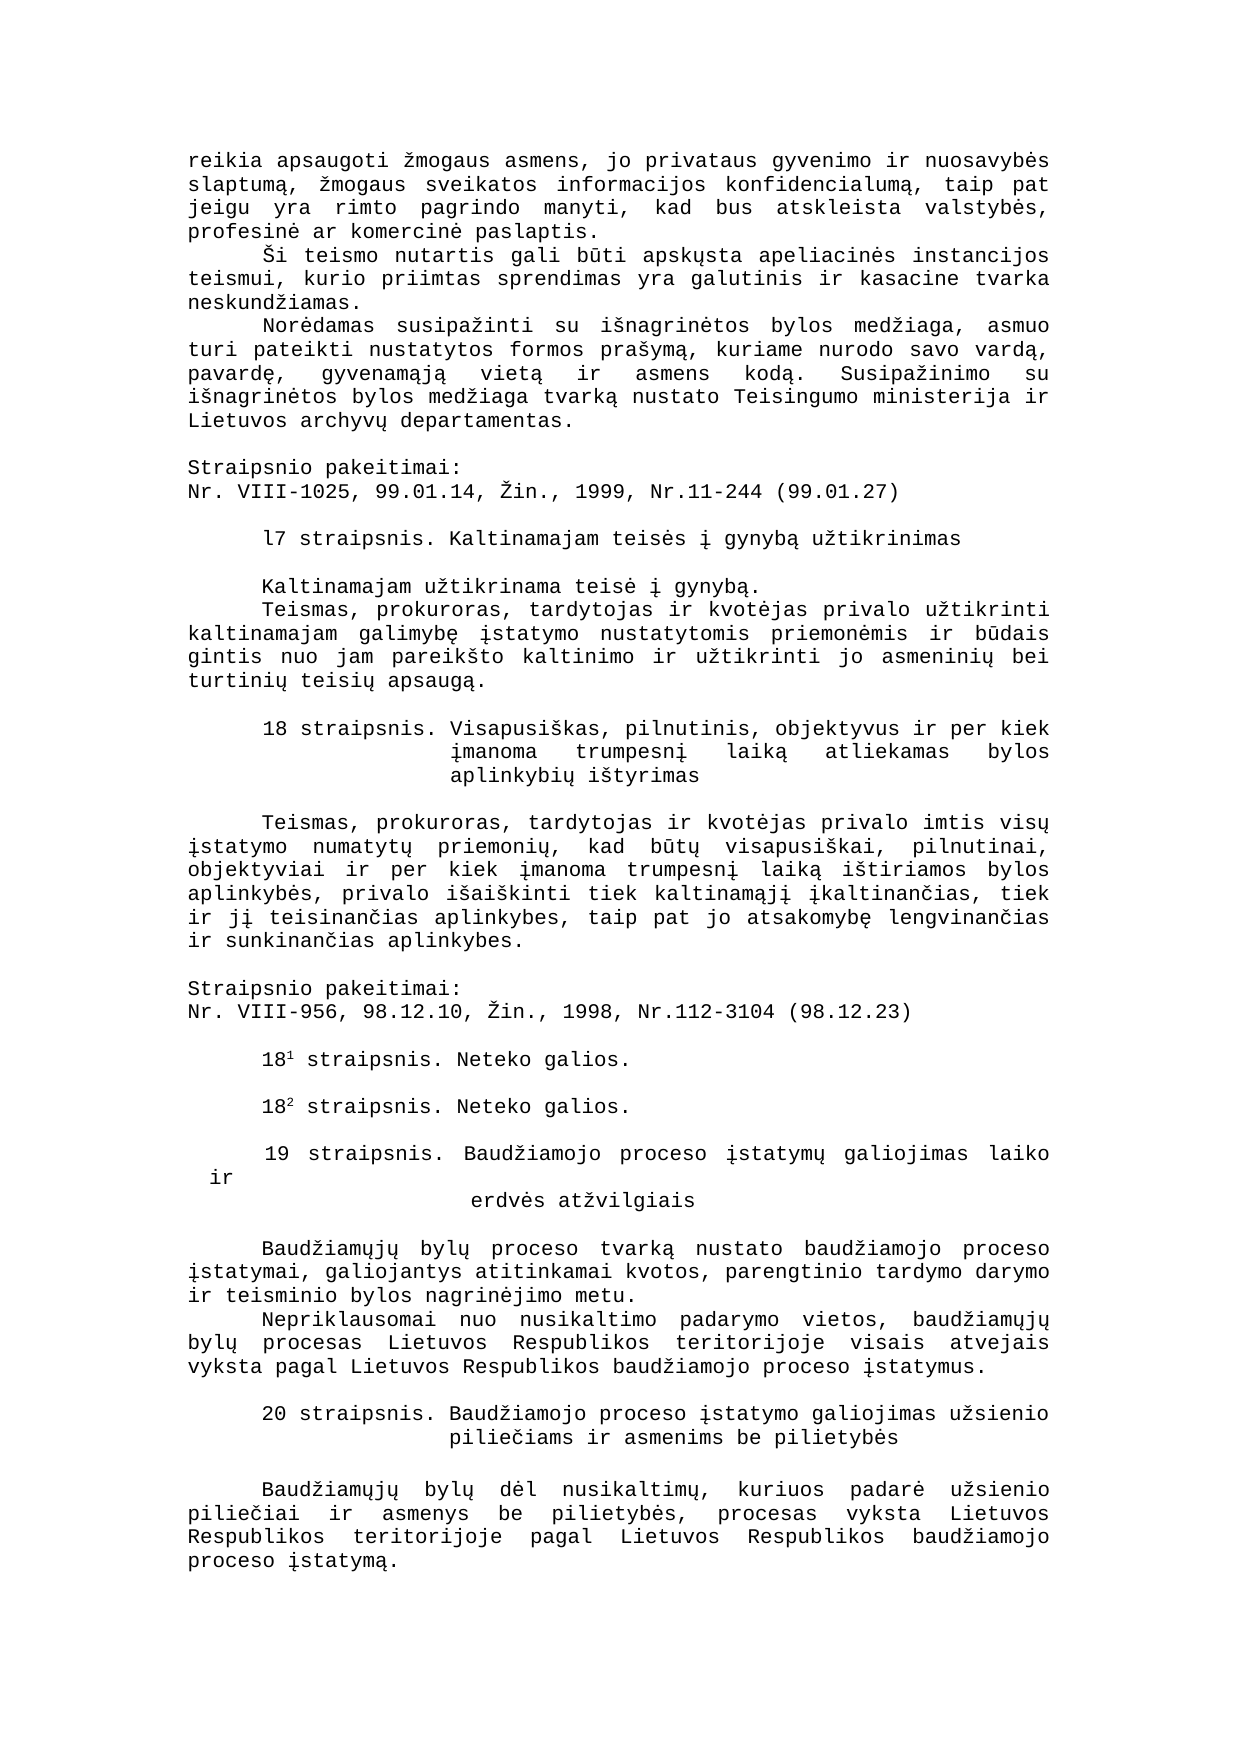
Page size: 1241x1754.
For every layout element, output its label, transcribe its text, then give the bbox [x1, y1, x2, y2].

text l7 straipsnis. Kaltinamajam teisės į gynybą užtikrinimas [187, 528, 1050, 552]
text 20 straipsnis. Baudžiamojo proceso įstatymo galiojimas užsienio [261, 1403, 1050, 1427]
text Baudžiamųjų bylų dėl nusikaltimų, kuriuos padarė užsienio piliečiai ir asmenys be pilietybės, procesas vyksta Lietuvos Respublikos teritorijoje pagal Lietuvos Respublikos baudžiamojo proceso įstatymą. [187, 1479, 1050, 1574]
text Straipsnio pakeitimai: [187, 978, 1050, 1001]
text 18 straipsnis. Visapusiškas, pilnutinis, objektyvus ir per kiek įmanoma trumpesnį laiką atliekamas bylos aplinkybių ištyrimas [262, 717, 1050, 788]
text Nr. VIII-1025, 99.01.14, Žin., 1999, Nr.11-244 (99.01.27) [187, 481, 1050, 505]
text Teismas, prokuroras, tardytojas ir kvotėjas privalo užtikrinti kaltinamajam galimybę įstatymo nustatytomis priemonėmis ir būdais gintis nuo jam pareikšto kaltinimo ir užtikrinti jo asmeninių bei turtinių teisių apsaugą. [187, 599, 1050, 694]
text Kaltinamajam užtikrinama teisė į gynybą. [206, 576, 1050, 599]
text reikia apsaugoti žmogaus asmens, jo privataus gyvenimo ir nuosavybės slaptumą, žmogaus sveikatos informacijos konfidencialumą, taip pat jeigu yra rimto pagrindo manyti, kad bus atskleista valstybės, profesinė ar komercinė paslaptis. [187, 150, 1050, 244]
text Teismas, prokuroras, tardytojas ir kvotėjas privalo imtis visų įstatymo numatytų priemonių, kad būtų visapusiškai, pilnutinai, objektyviai ir per kiek įmanoma trumpesnį laiką ištiriamos bylos aplinkybės, privalo išaiškinti tiek kaltinamąjį įkaltinančias, tiek ir jį teisinančias aplinkybes, taip pat jo atsakomybę lengvinančias ir sunkinančias aplinkybes. [187, 812, 1050, 954]
text 181 straipsnis. Neteko galios. [187, 1048, 1050, 1072]
text Baudžiamųjų bylų proceso tvarką nustato baudžiamojo proceso įstatymai, galiojantys atitinkamai kvotos, parengtinio tardymo darymo ir teisminio bylos nagrinėjimo metu. [187, 1238, 1050, 1309]
text Norėdamas susipažinti su išnagrinėtos bylos medžiaga, asmuo turi pateikti nustatytos formos prašymą, kuriame nurodo savo vardą, pavardę, gyvenamąją vietą ir asmens kodą. Susipažinimo su išnagrinėtos bylos medžiaga tvarką nustato Teisingumo ministerija ir Lietuvos archyvų departamentas. [187, 316, 1050, 434]
text 182 straipsnis. Neteko galios. [206, 1096, 1050, 1119]
text Ši teismo nutartis gali būti apskųsta apeliacinės instancijos teismui, kurio priimtas sprendimas yra galutinis ir kasacine tvarka neskundžiamas. [187, 244, 1050, 316]
text Nr. VIII-956, 98.12.10, Žin., 1998, Nr.112-3104 (98.12.23) [187, 1001, 1050, 1025]
text 19 straipsnis. Baudžiamojo proceso įstatymų galiojimas laiko ir [209, 1143, 1050, 1190]
text Straipsnio pakeitimai: [187, 457, 1050, 481]
text erdvės atžvilgiais [209, 1190, 1050, 1214]
text piliečiams ir asmenims be pilietybės [261, 1427, 1050, 1451]
text Nepriklausomai nuo nusikaltimo padarymo vietos, baudžiamųjų bylų procesas Lietuvos Respublikos teritorijoje visais atvejais vyksta pagal Lietuvos Respublikos baudžiamojo proceso įstatymus. [187, 1309, 1050, 1379]
